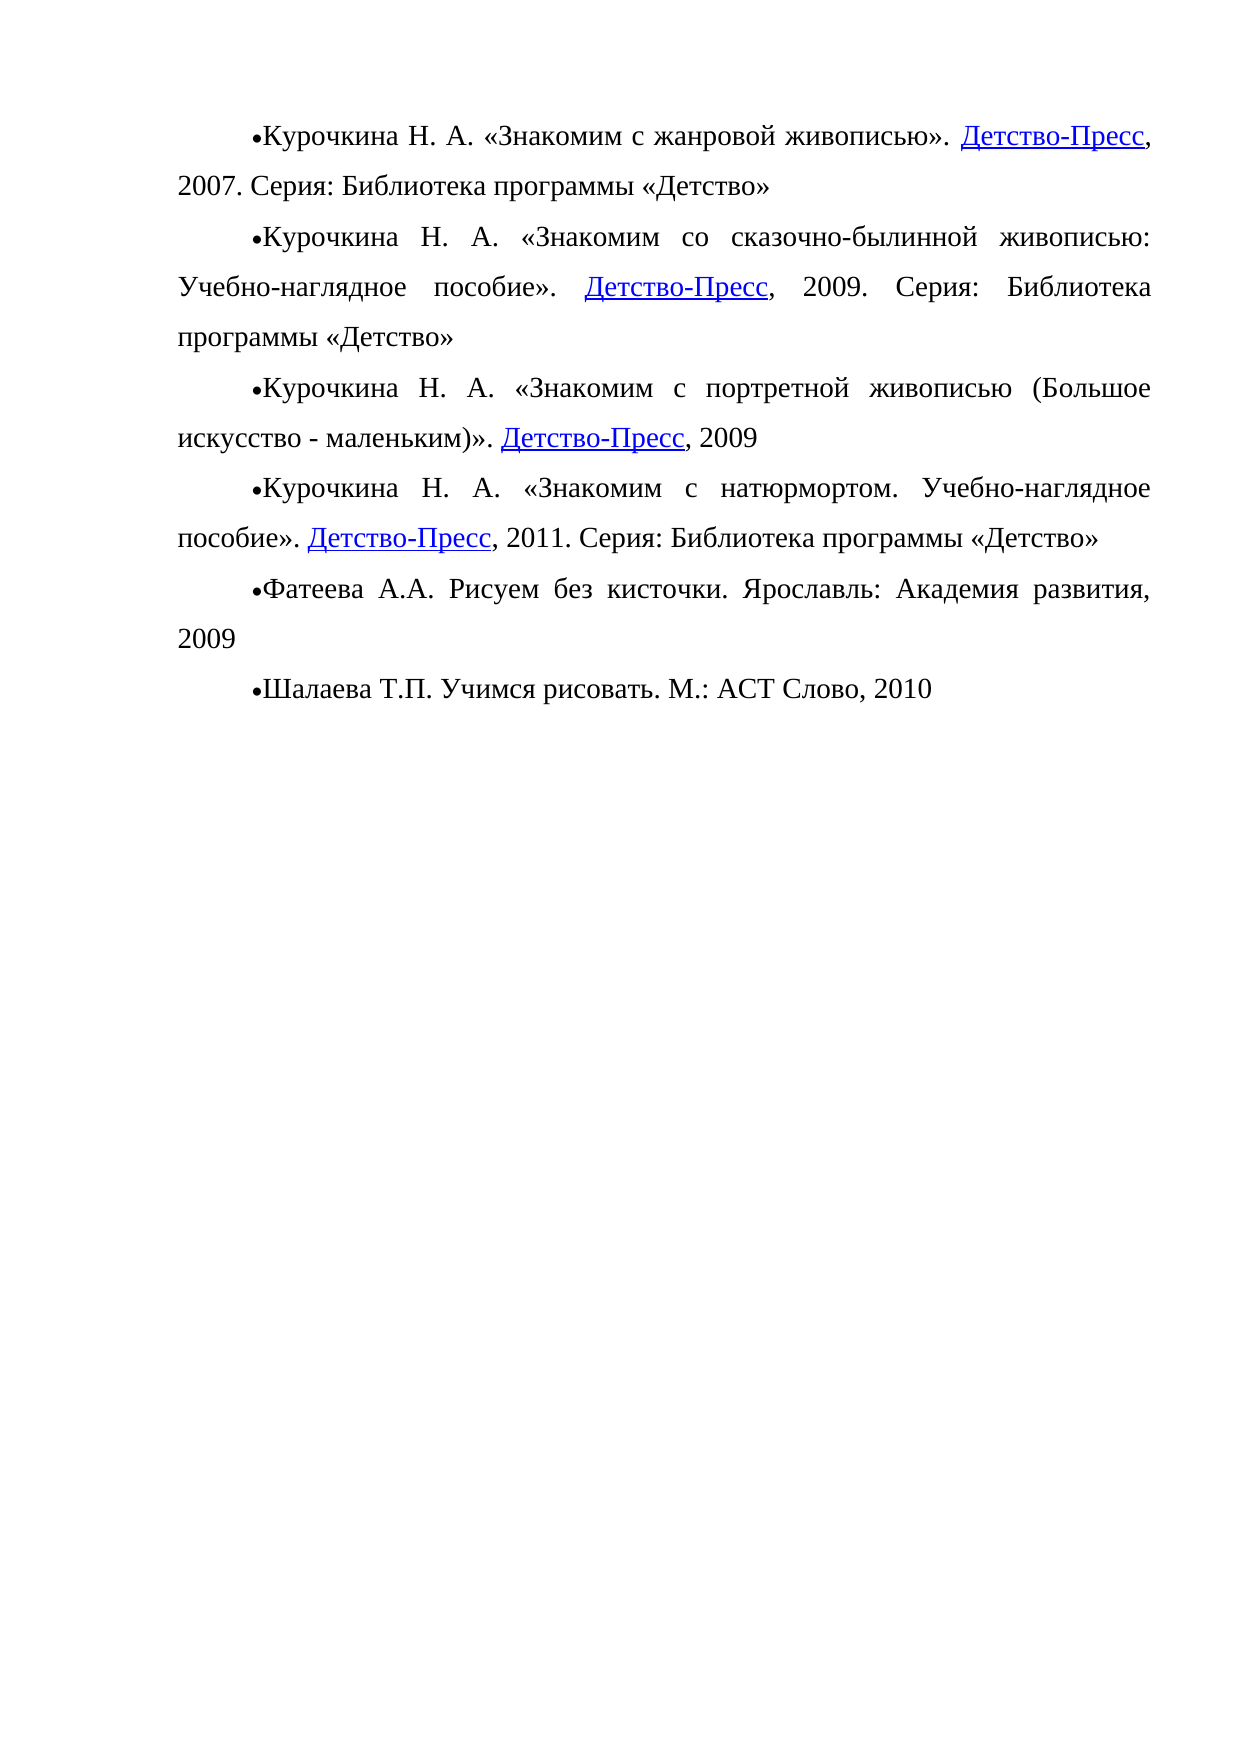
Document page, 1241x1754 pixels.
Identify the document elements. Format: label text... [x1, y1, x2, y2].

list Курочкина Н. А. «Знакомим с натюрмортом. Учебно-наглядное пособие». Детство-Пресс, 2011. Серия: Библиотека программы «Детство» [177, 470, 1152, 554]
list Фатеева А.А. Рисуем без кисточки. Ярославль: Академия развития, 2009 [177, 571, 1152, 655]
list Курочкина Н. А. «Знакомим с портретной живописью (Большое искусство - маленьким)». Детство-Пресс, 2009 [177, 370, 1152, 453]
list Курочкина Н. А. «Знакомим с жанровой живописью». Детство-Пресс, 2007. Серия: Библиотека программы «Детство» [177, 118, 1152, 202]
list Шалаева Т.П. Учимся рисовать. М.: АСТ Слово, 2010 [177, 672, 1152, 705]
list Курочкина Н. А. «Знакомим со сказочно-былинной живописью: Учебно-наглядное пособие». Детство-Пресс, 2009. Серия: Библиотека программы «Детство» [177, 219, 1152, 353]
